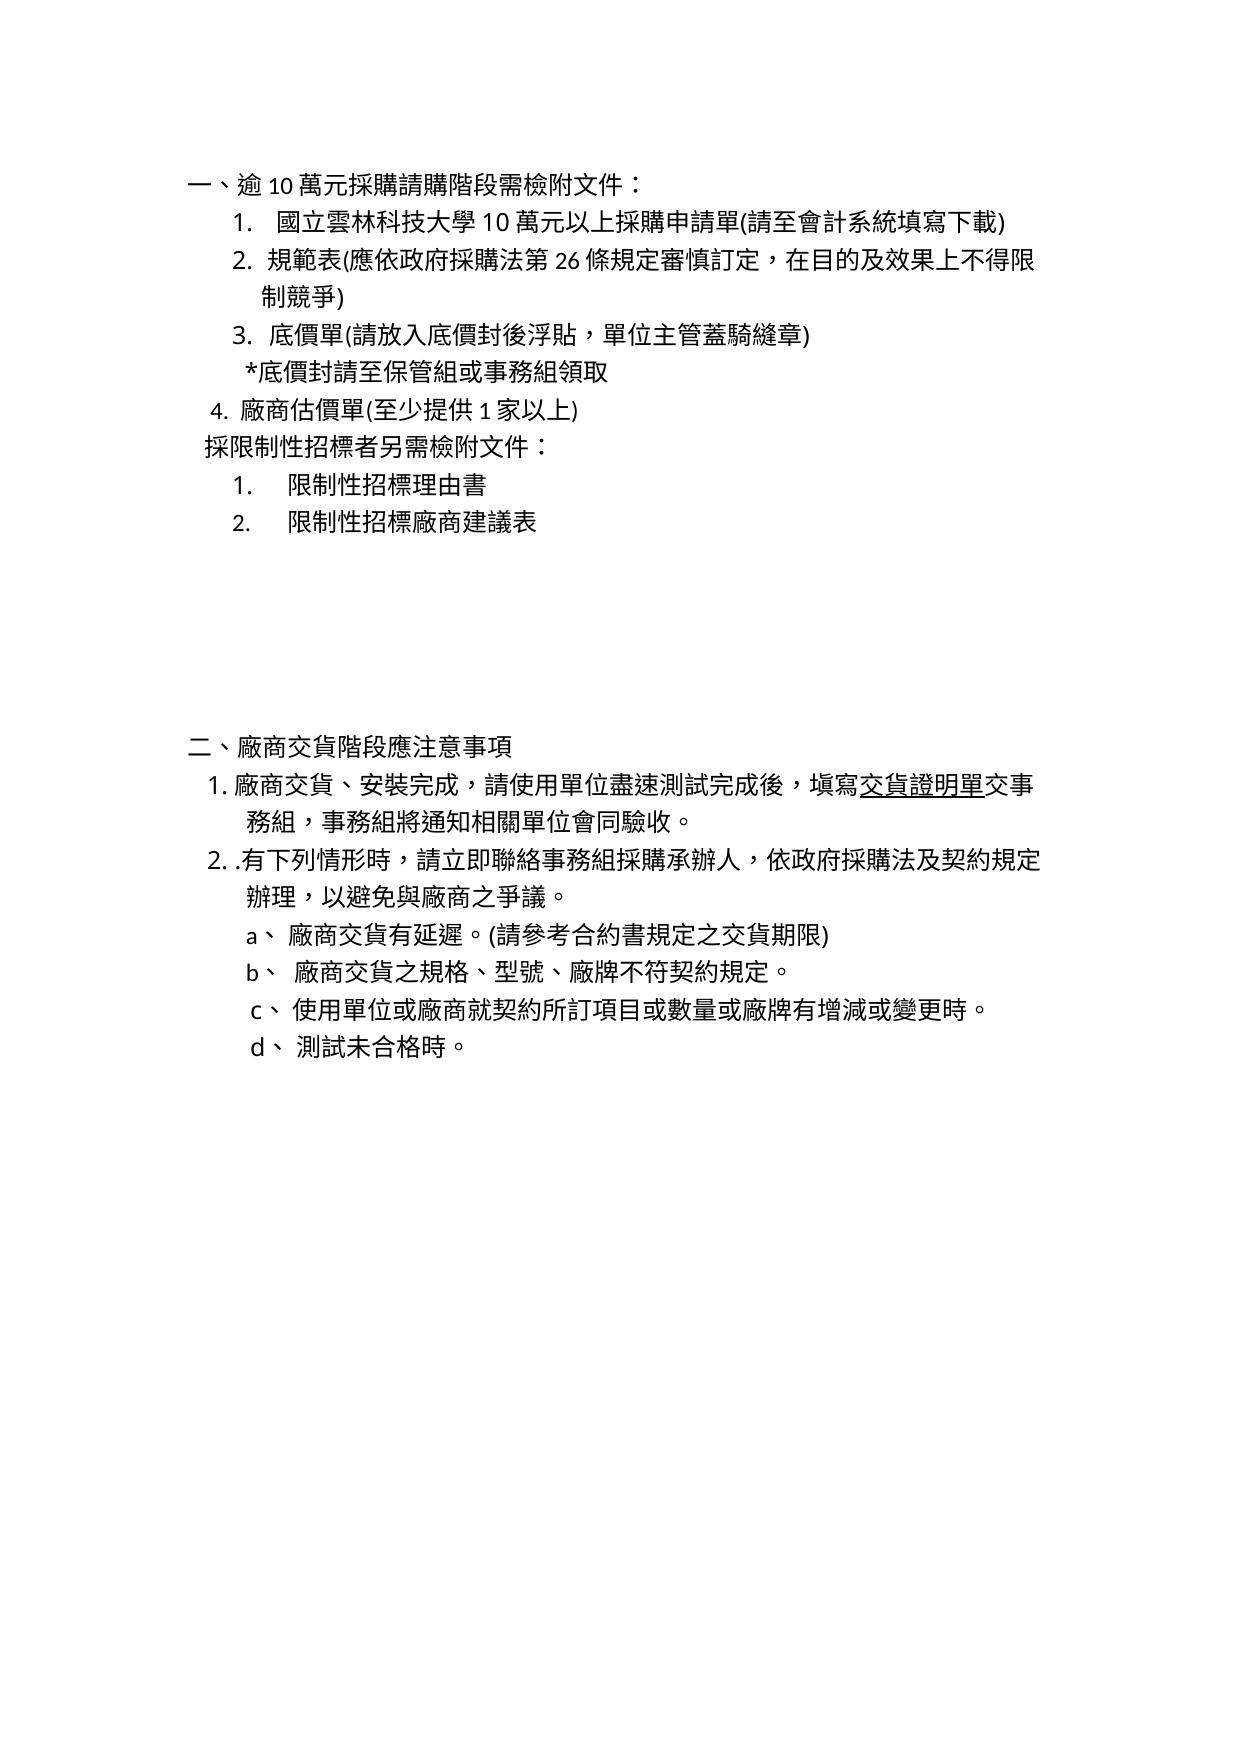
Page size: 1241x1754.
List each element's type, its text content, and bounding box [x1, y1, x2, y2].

text 採限制性招標者另需檢附文件： [187, 427, 1053, 464]
list 限制性招標廠商建議表 [225, 502, 1053, 539]
text 4. 廠商估價單(至少提供1家以上) [187, 389, 1053, 427]
text c、 使用單位或廠商就契約所訂項目或數量或廠牌有增減或變更時。 [200, 989, 1053, 1027]
text d、 測試未合格時。 [187, 1027, 1053, 1064]
text *底價封請至保管組或事務組領取 [225, 352, 1053, 389]
list 底價單(請放入底價封後浮貼，單位主管蓋騎縫章) [232, 314, 1053, 352]
text 一、逾10萬元採購請購階段需檢附文件： [187, 164, 1053, 202]
text 二、廠商交貨階段應注意事項 [187, 727, 1053, 764]
list 規範表(應依政府採購法第26條規定審慎訂定，在目的及效果上不得限制競爭) [232, 239, 1053, 314]
list 國立雲林科技大學10萬元以上採購申請單(請至會計系統填寫下載) [232, 202, 1053, 239]
list 廠商交貨之規格、型號、廠牌不符契約規定。 [246, 952, 1053, 989]
text 2. .有下列情形時，請立即聯絡事務組採購承辦人，依政府採購法及契約規定 辦理，以避免與廠商之爭議。 [187, 839, 1053, 914]
text 1. 廠商交貨、安裝完成，請使用單位盡速測試完成後，塡寫交貨證明單交事 務組，事務組將通知相關單位會同驗收。 [187, 764, 1053, 839]
list 廠商交貨有延遲。(請參考合約書規定之交貨期限) [246, 914, 1053, 952]
list 限制性招標理由書 [225, 464, 1053, 502]
